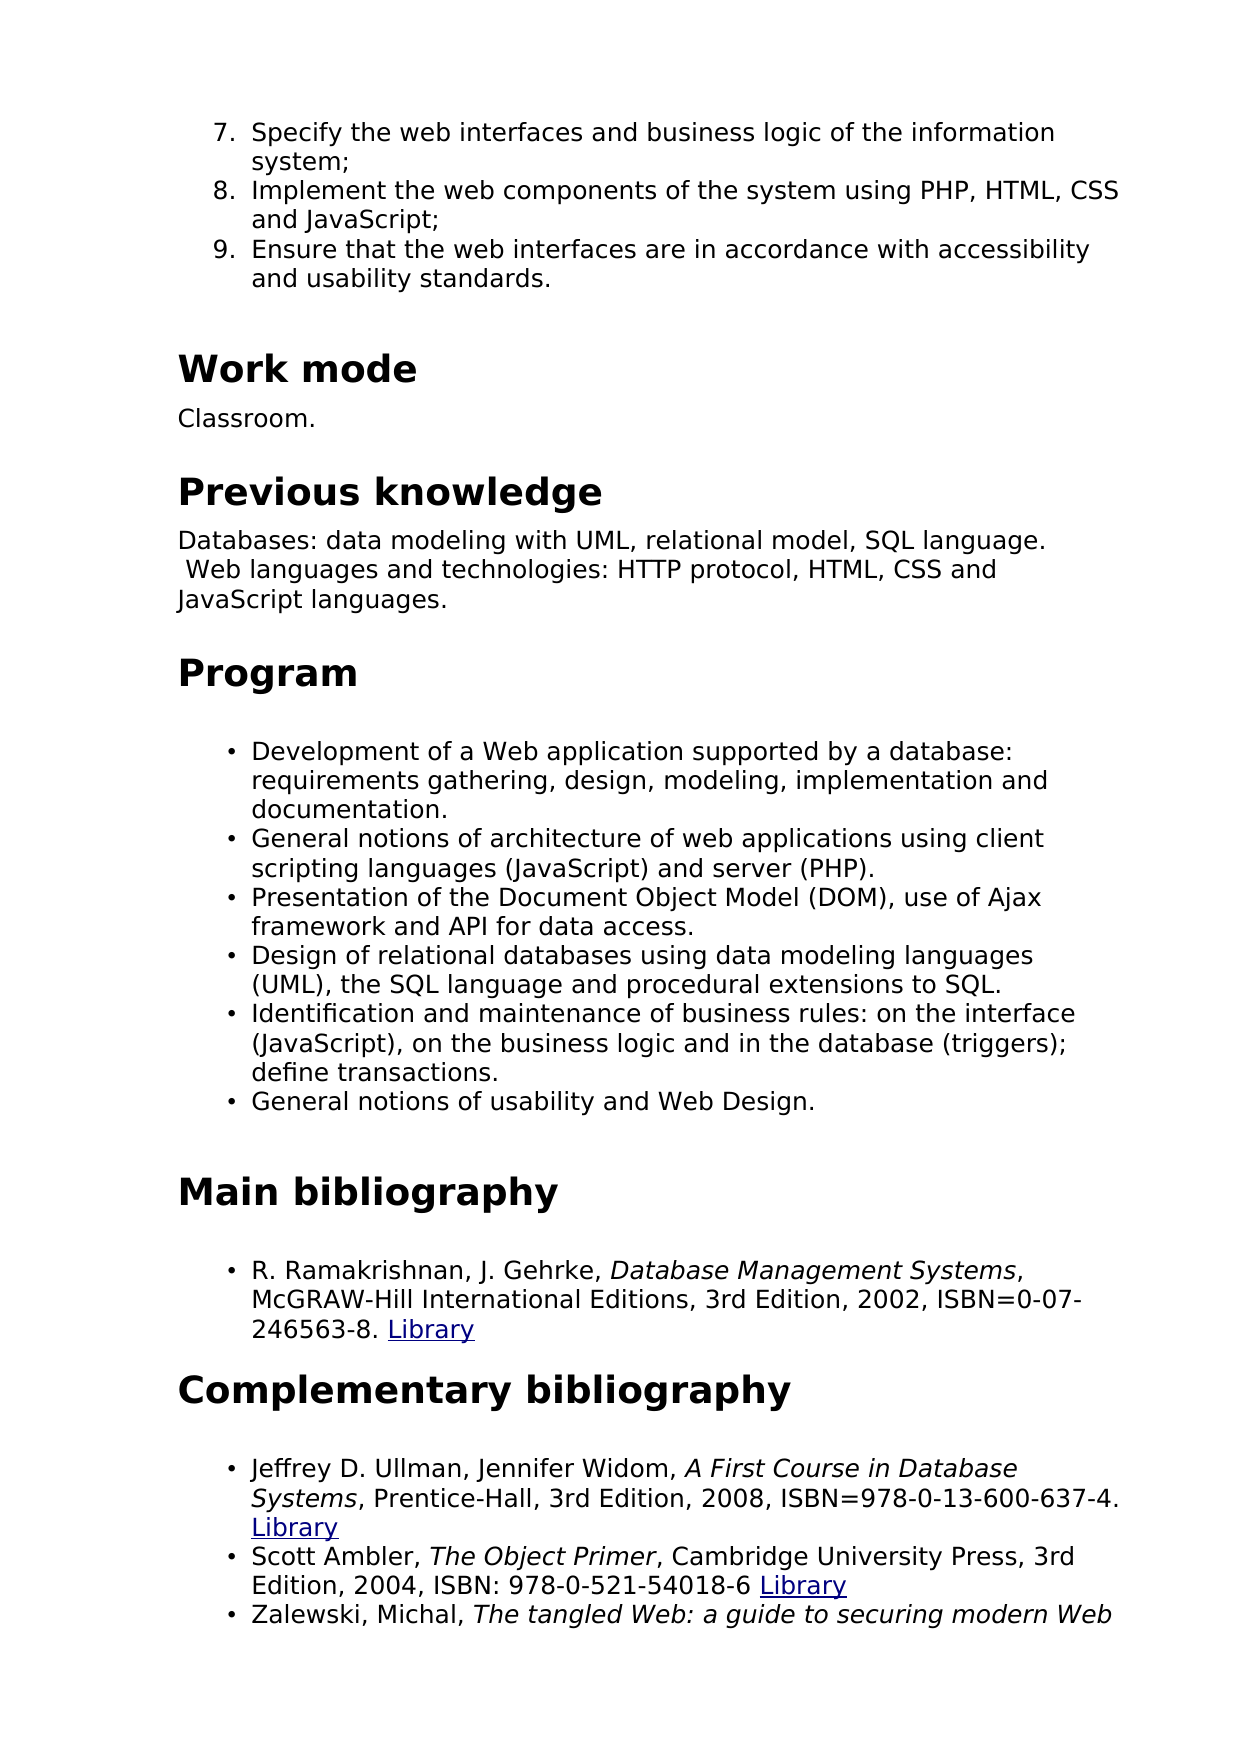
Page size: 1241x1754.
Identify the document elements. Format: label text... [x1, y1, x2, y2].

list General notions of usability and Web Design. [236, 1087, 1122, 1116]
subtitle Complementary bibliography [177, 1369, 1122, 1413]
list Identification and maintenance of business rules: on the interface (JavaScript), on the business logic and in the database (triggers); define transactions. [236, 1000, 1122, 1087]
list Jeffrey D. Ullman, Jennifer Widom, A First Course in Database Systems, Prentice-Hall, 3rd Edition, 2008, ISBN=978-0-13-600-637-4. Library [236, 1454, 1122, 1542]
text Classroom. [177, 404, 1122, 433]
list Presentation of the Document Object Model (DOM), use of Ajax framework and API for data access. [236, 883, 1122, 941]
subtitle Work mode [177, 348, 1122, 391]
list Ensure that the web interfaces are in accordance with accessibility and usability standards. [236, 235, 1122, 293]
list Development of a Web application supported by a database: requirements gathering, design, modeling, implementation and documentation. [236, 737, 1122, 825]
list Zalewski, Michal, The tangled Web: a guide to securing modern Web [236, 1600, 1122, 1629]
list Design of relational databases using data modeling languages (UML), the SQL language and procedural extensions to SQL. [236, 941, 1122, 1000]
list Implement the web components of the system using PHP, HTML, CSS and JavaScript; [236, 176, 1122, 235]
list Scott Ambler, The Object Primer, Cambridge University Press, 3rd Edition, 2004, ISBN: 978-0-521-54018-6 Library [236, 1542, 1122, 1600]
list General notions of architecture of web applications using client scripting languages (JavaScript) and server (PHP). [236, 825, 1122, 883]
text Databases: data modeling with UML, relational model, SQL language. Web languages ​​and technologies: HTTP protocol, HTML, CSS and JavaScript languages. [177, 527, 1122, 614]
subtitle Previous knowledge [177, 470, 1122, 514]
subtitle Main bibliography [177, 1171, 1122, 1214]
list R. Ramakrishnan, J. Gehrke, Database Management Systems, McGRAW-Hill International Editions, 3rd Edition, 2002, ISBN=0-07-246563-8. Library [236, 1256, 1122, 1344]
subtitle Program [177, 652, 1122, 695]
list Specify the web interfaces and business logic of the information system; [236, 118, 1122, 176]
